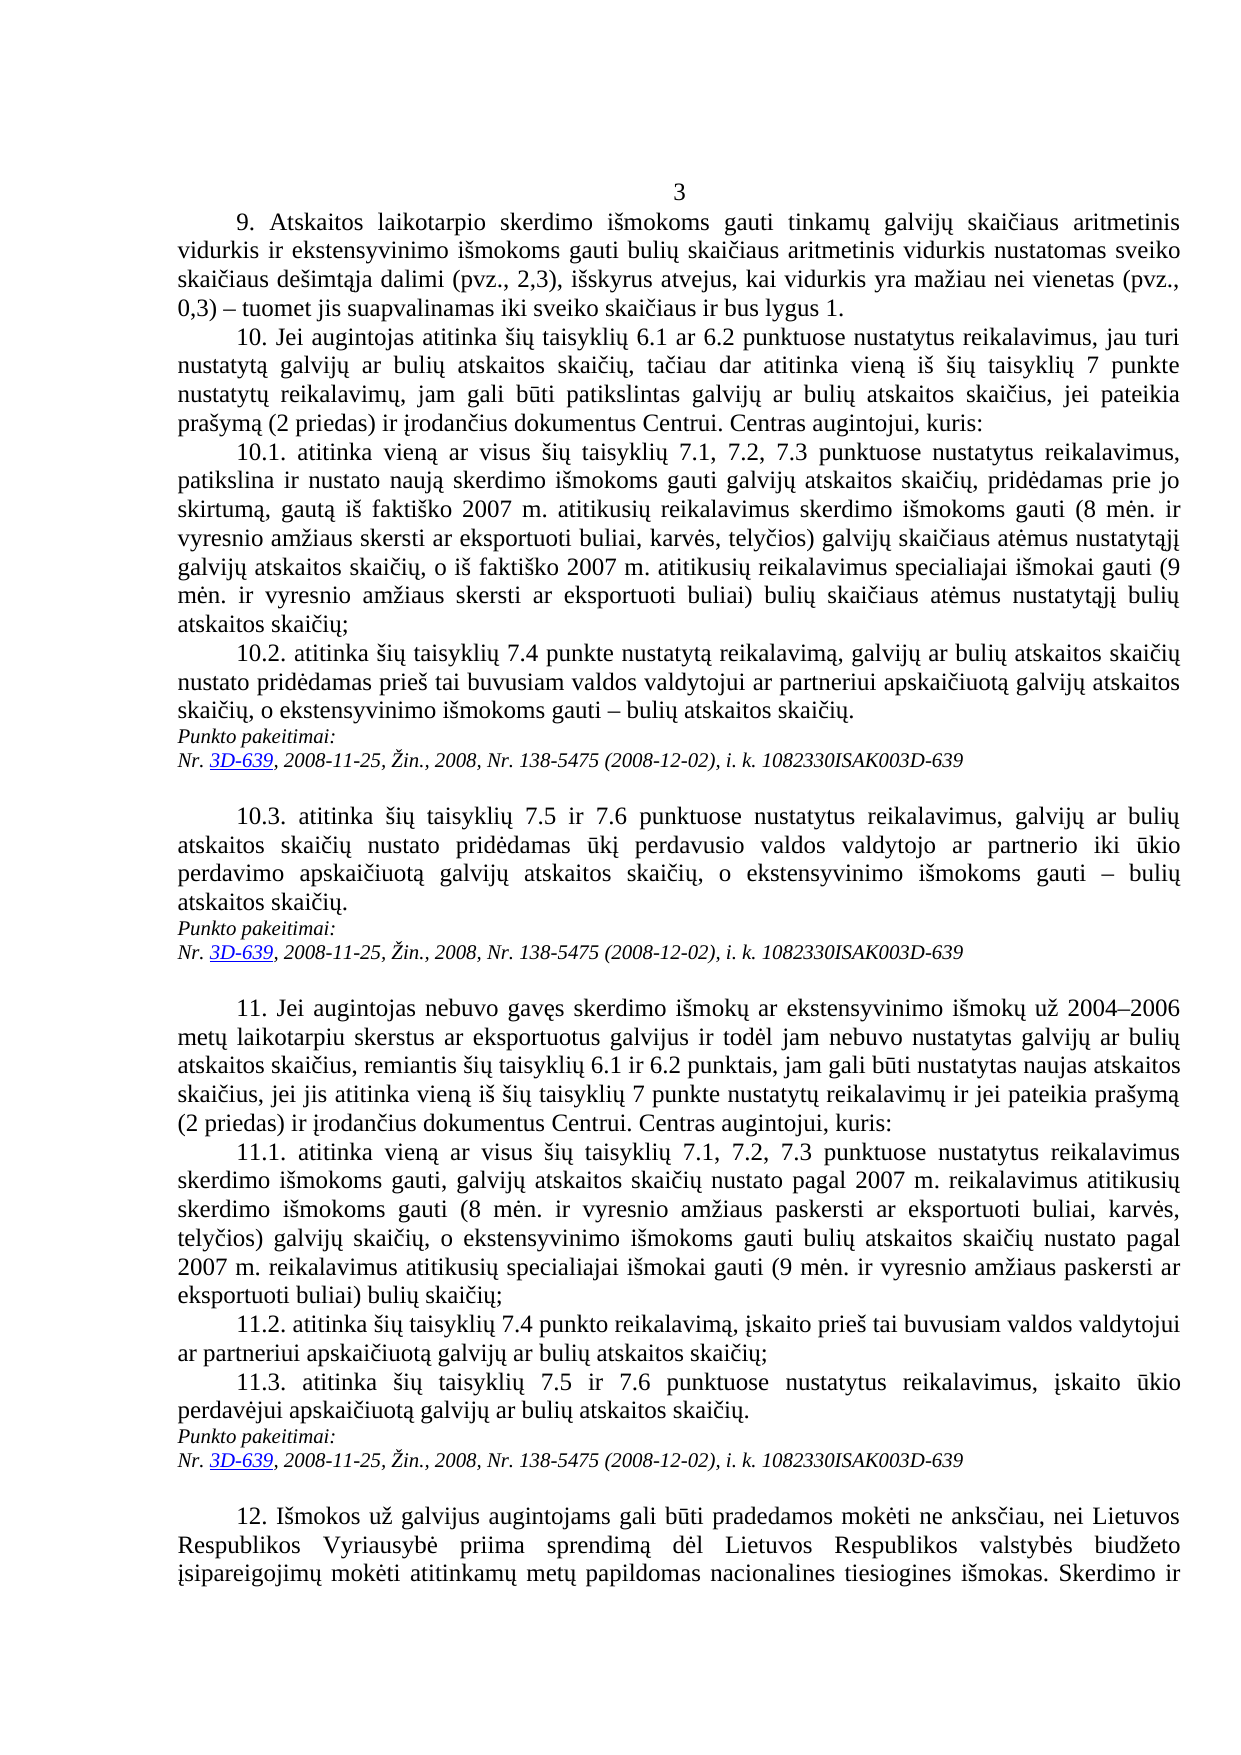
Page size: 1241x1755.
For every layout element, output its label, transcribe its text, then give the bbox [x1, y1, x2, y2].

text 10. Jei augintojas atitinka šių taisyklių 6.1 ar 6.2 punktuose nustatytus reikalavimus, jau turi nustatytą galvijų ar bulių atskaitos skaičių, tačiau dar atitinka vieną iš šių taisyklių 7 punkte nustatytų reikalavimų, jam gali būti patikslintas galvijų ar bulių atskaitos skaičius, jei pateikia prašymą (2 priedas) ir įrodančius dokumentus Centrui. Centras augintojui, kuris: [177, 322, 1181, 437]
text 10.2. atitinka šių taisyklių 7.4 punkte nustatytą reikalavimą, galvijų ar bulių atskaitos skaičių nustato pridėdamas prieš tai buvusiam valdos valdytojui ar partneriui apskaičiuotą galvijų atskaitos skaičių, o ekstensyvinimo išmokoms gauti – bulių atskaitos skaičių. [177, 638, 1181, 724]
text 9. Atskaitos laikotarpio skerdimo išmokoms gauti tinkamų galvijų skaičiaus aritmetinis vidurkis ir ekstensyvinimo išmokoms gauti bulių skaičiaus aritmetinis vidurkis nustatomas sveiko skaičiaus dešimtąja dalimi (pvz., 2,3), išskyrus atvejus, kai vidurkis yra mažiau nei vienetas (pvz., 0,3) – tuomet jis suapvalinamas iki sveiko skaičiaus ir bus lygus 1. [177, 207, 1181, 322]
text Punkto pakeitimai: [177, 916, 1181, 940]
text 11.3. atitinka šių taisyklių 7.5 ir 7.6 punktuose nustatytus reikalavimus, įskaito ūkio perdavėjui apskaičiuotą galvijų ar bulių atskaitos skaičių. [177, 1367, 1181, 1424]
text 11.1. atitinka vieną ar visus šių taisyklių 7.1, 7.2, 7.3 punktuose nustatytus reikalavimus skerdimo išmokoms gauti, galvijų atskaitos skaičių nustato pagal 2007 m. reikalavimus atitikusių skerdimo išmokoms gauti (8 mėn. ir vyresnio amžiaus paskersti ar eksportuoti buliai, karvės, telyčios) galvijų skaičių, o ekstensyvinimo išmokoms gauti bulių atskaitos skaičių nustato pagal 2007 m. reikalavimus atitikusių specialiajai išmokai gauti (9 mėn. ir vyresnio amžiaus paskersti ar eksportuoti buliai) bulių skaičių; [177, 1137, 1181, 1309]
text 10.1. atitinka vieną ar visus šių taisyklių 7.1, 7.2, 7.3 punktuose nustatytus reikalavimus, patikslina ir nustato naują skerdimo išmokoms gauti galvijų atskaitos skaičių, pridėdamas prie jo skirtumą, gautą iš faktiško 2007 m. atitikusių reikalavimus skerdimo išmokoms gauti (8 mėn. ir vyresnio amžiaus skersti ar eksportuoti buliai, karvės, telyčios) galvijų skaičiaus atėmus nustatytąjį galvijų atskaitos skaičių, o iš faktiško 2007 m. atitikusių reikalavimus specialiajai išmokai gauti (9 mėn. ir vyresnio amžiaus skersti ar eksportuoti buliai) bulių skaičiaus atėmus nustatytąjį bulių atskaitos skaičių; [177, 437, 1181, 638]
text 11.2. atitinka šių taisyklių 7.4 punkto reikalavimą, įskaito prieš tai buvusiam valdos valdytojui ar partneriui apskaičiuotą galvijų ar bulių atskaitos skaičių; [177, 1309, 1181, 1367]
text Punkto pakeitimai: [177, 1424, 1181, 1448]
text Punkto pakeitimai: [177, 724, 1181, 748]
text 10.3. atitinka šių taisyklių 7.5 ir 7.6 punktuose nustatytus reikalavimus, galvijų ar bulių atskaitos skaičių nustato pridėdamas ūkį perdavusio valdos valdytojo ar partnerio iki ūkio perdavimo apskaičiuotą galvijų atskaitos skaičių, o ekstensyvinimo išmokoms gauti – bulių atskaitos skaičių. [177, 801, 1181, 916]
text Nr. 3D-639, 2008-11-25, Žin., 2008, Nr. 138-5475 (2008-12-02), i. k. 1082330ISAK003D-639 [177, 940, 1181, 964]
text Nr. 3D-639, 2008-11-25, Žin., 2008, Nr. 138-5475 (2008-12-02), i. k. 1082330ISAK003D-639 [177, 748, 1181, 772]
text Nr. 3D-639, 2008-11-25, Žin., 2008, Nr. 138-5475 (2008-12-02), i. k. 1082330ISAK003D-639 [177, 1448, 1181, 1472]
text 12. Išmokos už galvijus augintojams gali būti pradedamos mokėti ne anksčiau, nei Lietuvos Respublikos Vyriausybė priima sprendimą dėl Lietuvos Respublikos valstybės biudžeto įsipareigojimų mokėti atitinkamų metų papildomas nacionalines tiesiogines išmokas. Skerdimo ir [177, 1501, 1181, 1587]
text 11. Jei augintojas nebuvo gavęs skerdimo išmokų ar ekstensyvinimo išmokų už 2004–2006 metų laikotarpiu skerstus ar eksportuotus galvijus ir todėl jam nebuvo nustatytas galvijų ar bulių atskaitos skaičius, remiantis šių taisyklių 6.1 ir 6.2 punktais, jam gali būti nustatytas naujas atskaitos skaičius, jei jis atitinka vieną iš šių taisyklių 7 punkte nustatytų reikalavimų ir jei pateikia prašymą (2 priedas) ir įrodančius dokumentus Centrui. Centras augintojui, kuris: [177, 993, 1181, 1137]
